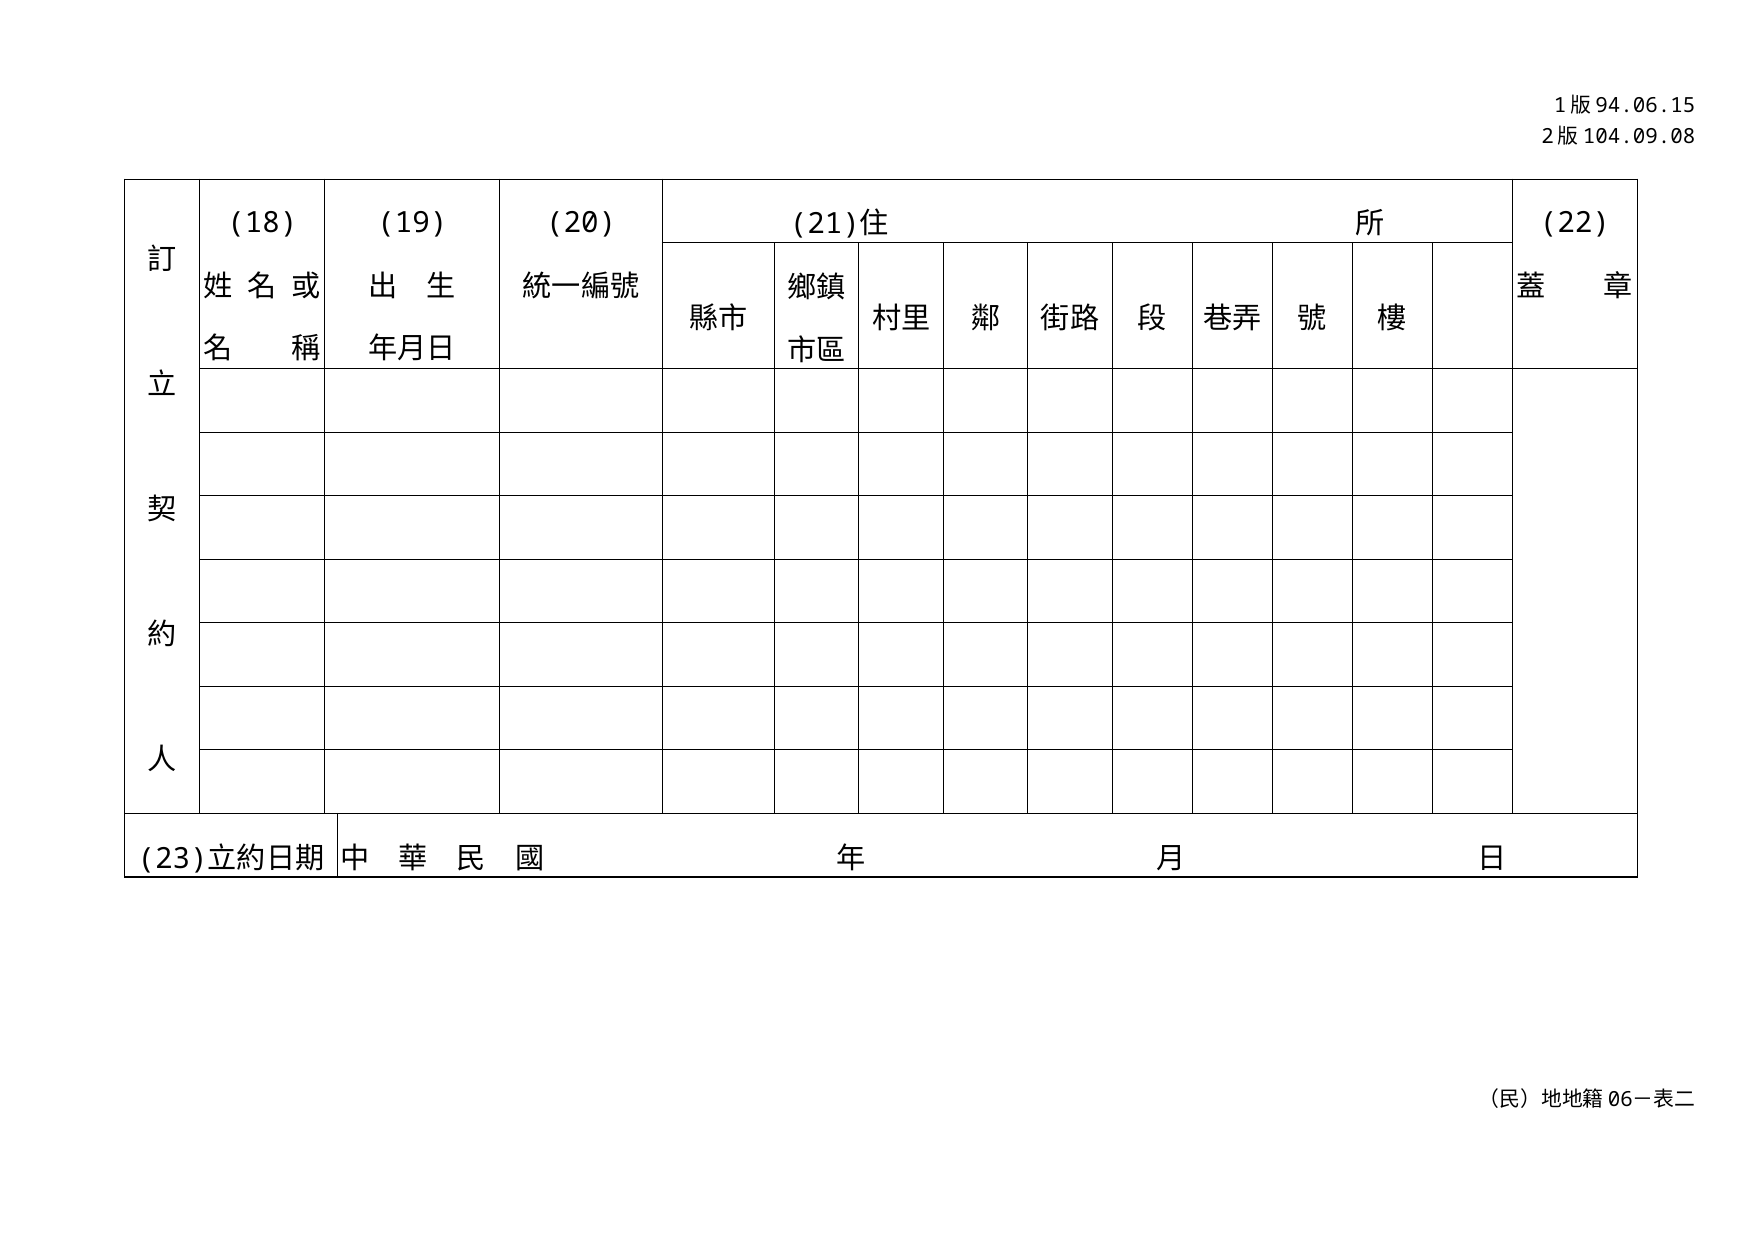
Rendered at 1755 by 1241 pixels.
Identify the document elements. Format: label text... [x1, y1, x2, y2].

table_cell 號 [1273, 243, 1352, 368]
table_cell [1433, 623, 1512, 686]
table_cell [1113, 496, 1192, 559]
table_cell [325, 496, 499, 559]
table_cell [1513, 369, 1637, 813]
table_cell [1028, 433, 1112, 495]
table_cell [1273, 623, 1352, 686]
table_cell [500, 496, 662, 559]
table_cell 街路 [1028, 243, 1112, 368]
table_cell [1433, 243, 1512, 368]
table_cell [775, 750, 858, 813]
table_cell [200, 560, 324, 622]
table_cell [1353, 560, 1432, 622]
table_cell [1273, 560, 1352, 622]
table_cell (21)住 所 [663, 180, 1512, 242]
table_cell [1028, 623, 1112, 686]
table_cell [1113, 750, 1192, 813]
table_cell [663, 496, 774, 559]
table_cell [859, 560, 943, 622]
table_cell 鄉鎮 市區 [775, 243, 858, 368]
table_cell [1353, 750, 1432, 813]
table_cell [1193, 496, 1272, 559]
table_cell [1433, 496, 1512, 559]
table_cell [200, 623, 324, 686]
table_cell [500, 369, 662, 432]
table_cell [775, 433, 858, 495]
table_cell [1113, 433, 1192, 495]
table_cell [1028, 687, 1112, 749]
table_cell [1433, 433, 1512, 495]
table_cell 縣市 [663, 243, 774, 368]
table_cell [1028, 560, 1112, 622]
table_cell [325, 623, 499, 686]
table_cell [325, 433, 499, 495]
table_cell (18) 姓 名 或 名 稱 [200, 180, 324, 368]
table_cell [1353, 623, 1432, 686]
table_cell [1113, 369, 1192, 432]
table_cell [1273, 750, 1352, 813]
table_cell [944, 750, 1027, 813]
table_cell [1273, 369, 1352, 432]
table_cell (19) 出 生 年月日 [325, 180, 499, 368]
table_cell [1113, 623, 1192, 686]
table_cell [663, 560, 774, 622]
table_cell 訂 立 契 約 人 [125, 180, 199, 813]
table_cell [1193, 369, 1272, 432]
table_cell [1113, 687, 1192, 749]
table_cell [1113, 560, 1192, 622]
table_cell [1433, 687, 1512, 749]
table_cell 段 [1113, 243, 1192, 368]
table_cell [944, 496, 1027, 559]
table_cell [500, 560, 662, 622]
table_cell 村里 [859, 243, 943, 368]
table_cell [775, 369, 858, 432]
table_cell [1028, 496, 1112, 559]
table_cell [200, 687, 324, 749]
table_cell [1353, 369, 1432, 432]
table_cell [325, 560, 499, 622]
table_cell [325, 369, 499, 432]
table_cell [1193, 687, 1272, 749]
table_cell [325, 687, 499, 749]
table_cell [944, 623, 1027, 686]
table_cell [944, 433, 1027, 495]
table_cell [500, 623, 662, 686]
table_cell [1353, 433, 1432, 495]
table_cell [1433, 560, 1512, 622]
table_cell [944, 687, 1027, 749]
table_cell [200, 496, 324, 559]
table_cell [500, 687, 662, 749]
table_cell [944, 369, 1027, 432]
table_cell [1028, 369, 1112, 432]
table_cell [1353, 496, 1432, 559]
table_cell [1273, 433, 1352, 495]
table_cell [500, 750, 662, 813]
table_cell [859, 623, 943, 686]
table_cell [1273, 496, 1352, 559]
table_cell [944, 560, 1027, 622]
table_cell [1193, 560, 1272, 622]
table_cell [200, 433, 324, 495]
table_cell (22) 蓋 章 [1513, 180, 1637, 368]
table_cell [325, 750, 499, 813]
table_cell [663, 623, 774, 686]
table_cell (20) 統一編號 [500, 180, 662, 368]
table_cell [663, 369, 774, 432]
table_cell [859, 369, 943, 432]
table_cell [1028, 750, 1112, 813]
table_cell [663, 750, 774, 813]
table_cell [663, 687, 774, 749]
table_cell [775, 623, 858, 686]
table_cell [663, 433, 774, 495]
table_cell 巷弄 [1193, 243, 1272, 368]
table_cell [775, 496, 858, 559]
table_cell [200, 369, 324, 432]
table_cell [1433, 369, 1512, 432]
table_cell [859, 496, 943, 559]
table_cell 鄰 [944, 243, 1027, 368]
table_cell [859, 750, 943, 813]
table_cell [859, 687, 943, 749]
table_cell [500, 433, 662, 495]
table_cell (23)立約日期 [125, 814, 337, 876]
table_cell [1433, 750, 1512, 813]
table_cell [200, 750, 324, 813]
table_cell [775, 560, 858, 622]
table_cell [1273, 687, 1352, 749]
table_cell [859, 433, 943, 495]
table_cell [1193, 623, 1272, 686]
table_cell [1193, 750, 1272, 813]
table_cell 樓 [1353, 243, 1432, 368]
table_cell 中 華 民 國 年 月 日 [338, 814, 1637, 876]
table_cell [775, 687, 858, 749]
table_cell [1353, 687, 1432, 749]
table_cell [1193, 433, 1272, 495]
